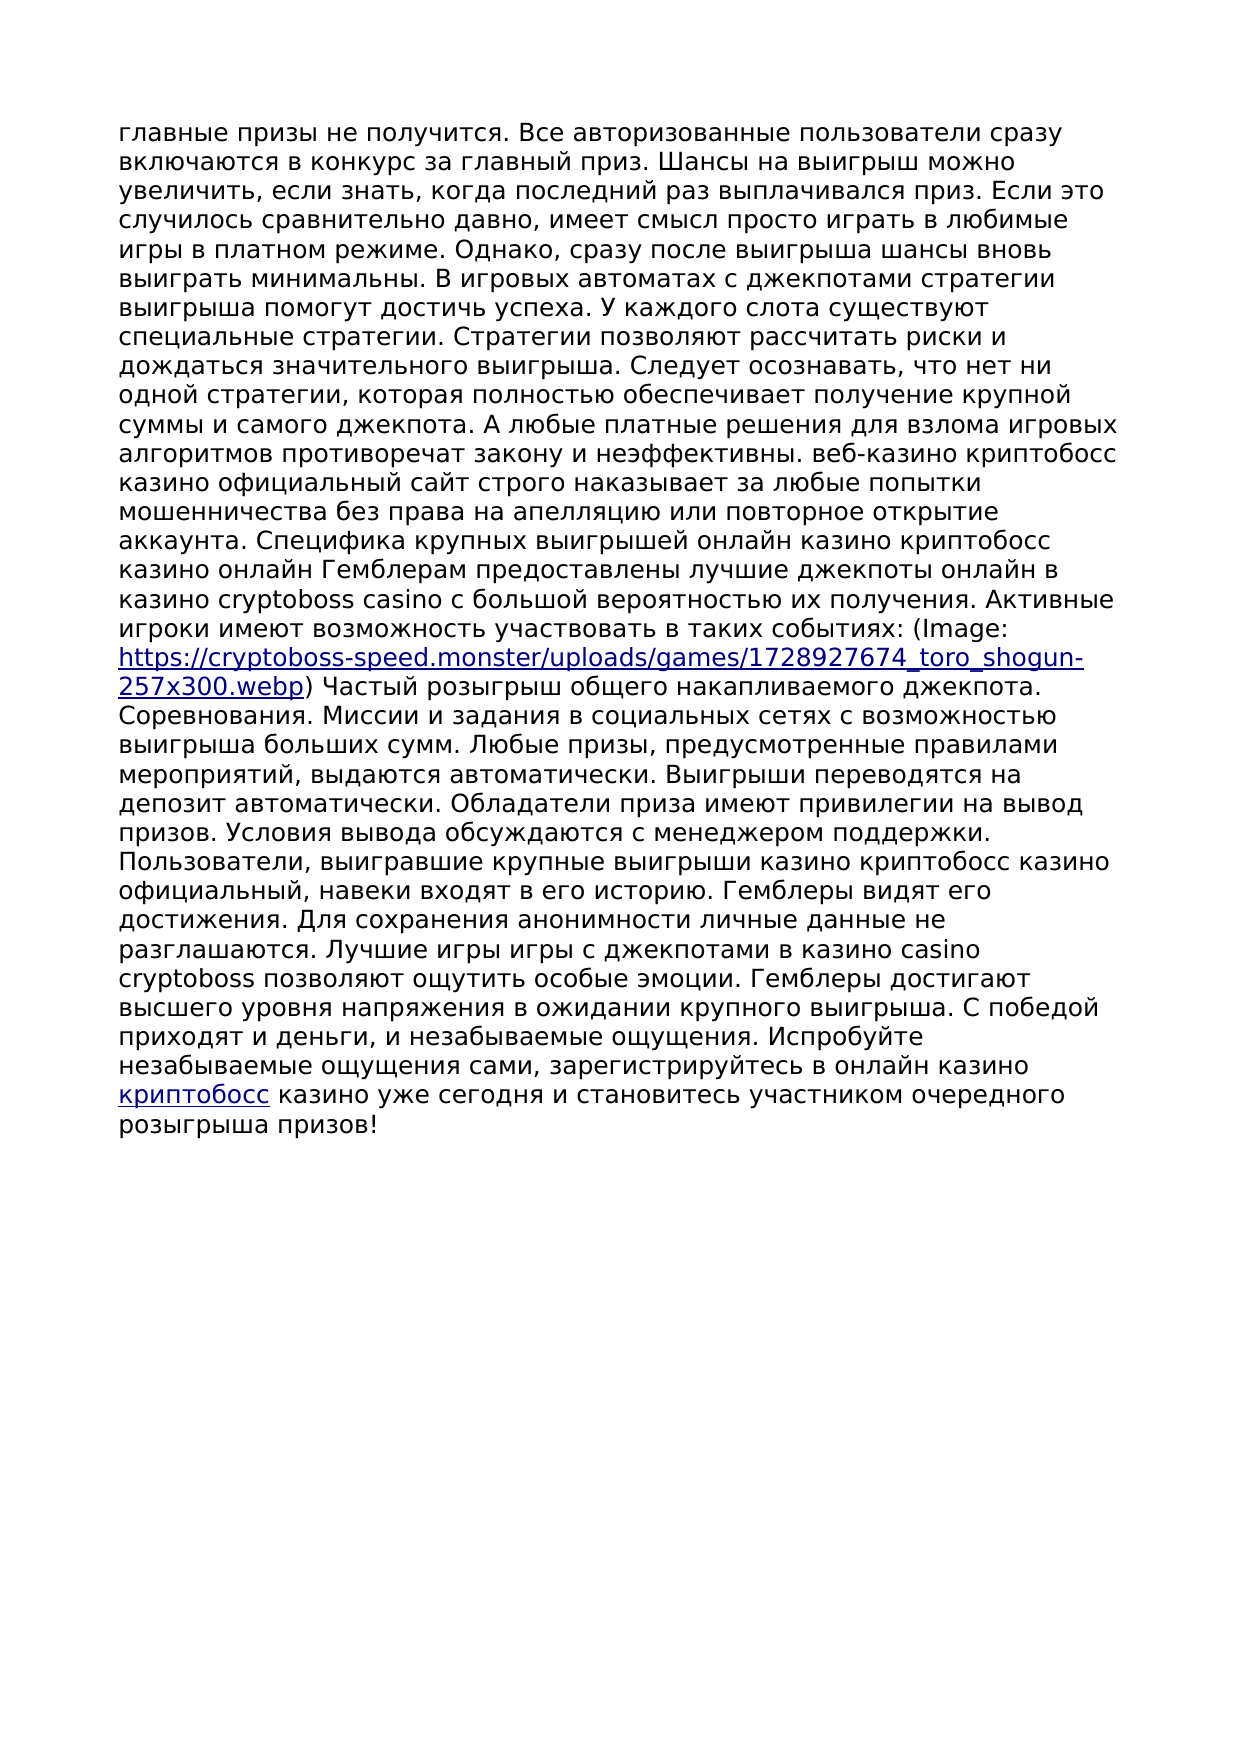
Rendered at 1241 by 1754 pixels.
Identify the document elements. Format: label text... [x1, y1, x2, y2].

text главные призы не получится. Все авторизованные пользователи сразу включаются в конкурс за главный приз. Шансы на выигрыш можно увеличить, если знать, когда последний раз выплачивался приз. Если это случилось сравнительно давно, имеет смысл просто играть в любимые игры в платном режиме. Однако, сразу после выигрыша шансы вновь выиграть минимальны. В игровых автоматах с джекпотами стратегии выигрыша помогут достичь успеха. У каждого слота существуют специальные стратегии. Стратегии позволяют рассчитать риски и дождаться значительного выигрыша. Следует осознавать, что нет ни одной стратегии, которая полностью обеспечивает получение крупной суммы и самого джекпота. А любые платные решения для взлома игровых алгоритмов противоречат закону и неэффективны. веб-казино криптобосс казино официальный сайт строго наказывает за любые попытки мошенничества без права на апелляцию или повторное открытие аккаунта. Специфика крупных выигрышей онлайн казино криптобосс казино онлайн Гемблерам предоставлены лучшие джекпоты онлайн в казино cryptoboss casino с большой вероятностью их получения. Активные игроки имеют возможность участвовать в таких событиях: (Image: https://cryptoboss-speed.monster/uploads/games/1728927674_toro_shogun-257x300.webp) Частый розыгрыш общего накапливаемого джекпота. Соревнования. Миссии и задания в социальных сетях с возможностью выигрыша больших сумм. Любые призы, предусмотренные правилами мероприятий, выдаются автоматически. Выигрыши переводятся на депозит автоматически. Обладатели приза имеют привилегии на вывод призов. Условия вывода обсуждаются с менеджером поддержки. Пользователи, выигравшие крупные выигрыши казино криптобосс казино официальный, навеки входят в его историю. Гемблеры видят его достижения. Для сохранения анонимности личные данные не разглашаются. Лучшие игры игры с джекпотами в казино casino cryptoboss позволяют ощутить особые эмоции. Гемблеры достигают высшего уровня напряжения в ожидании крупного выигрыша. С победой приходят и деньги, и незабываемые ощущения. Испробуйте незабываемые ощущения сами, зарегистрируйтесь в онлайн казино криптобосс казино уже сегодня и становитесь участником очередного розыгрыша призов! [118, 118, 1122, 1139]
